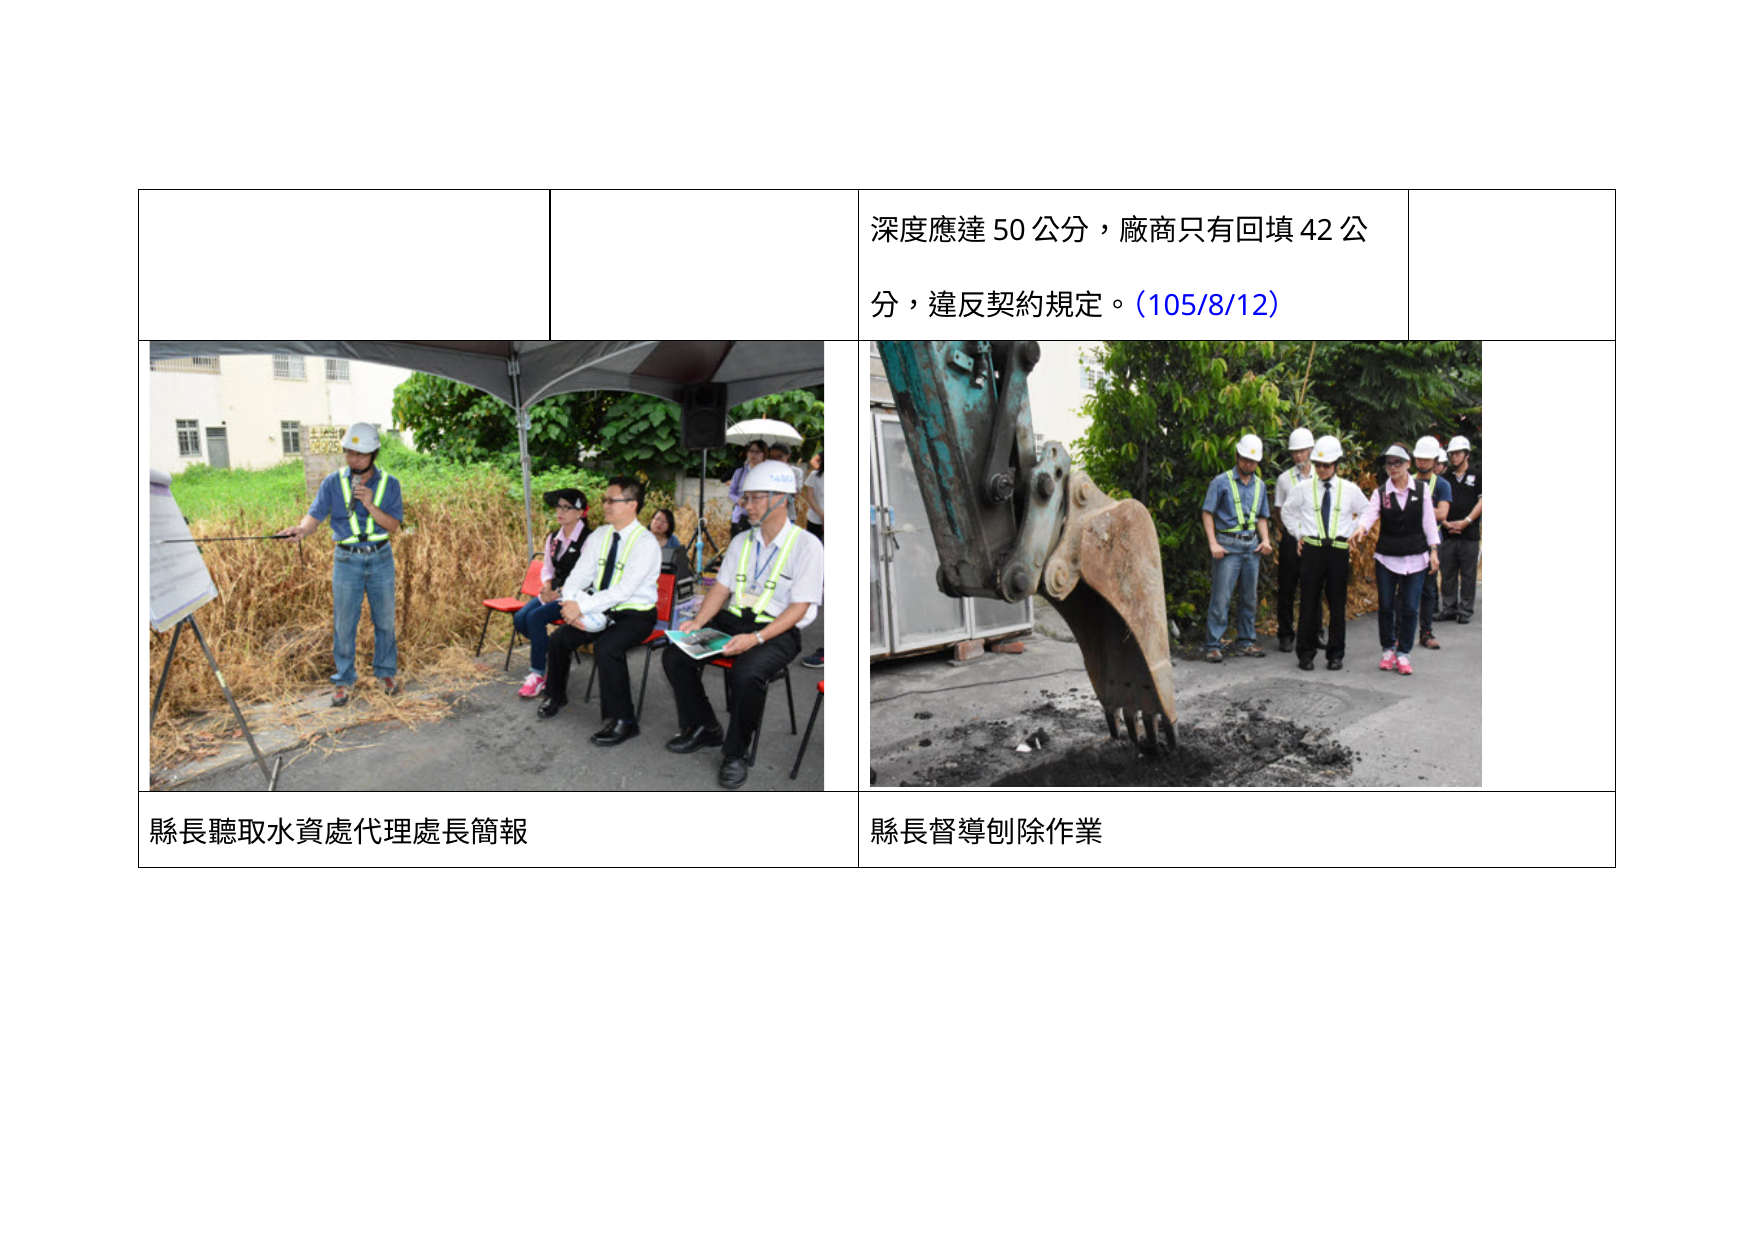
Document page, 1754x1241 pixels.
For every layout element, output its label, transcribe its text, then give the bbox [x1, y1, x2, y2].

table_cell [1409, 190, 1615, 340]
table_cell [551, 190, 858, 340]
table_cell [139, 341, 149, 791]
table_cell [139, 190, 549, 340]
table_cell [859, 341, 1615, 791]
table_cell 縣長督導刨除作業 [859, 792, 1615, 867]
picture [149, 341, 825, 791]
table_cell 縣長聽取水資處代理處長簡報 [139, 792, 858, 867]
table_cell [825, 341, 858, 791]
table_cell 深度應達50公分，廠商只有回填42公分，違反契約規定。（105/8/12） [859, 190, 1408, 340]
picture [870, 341, 1482, 787]
